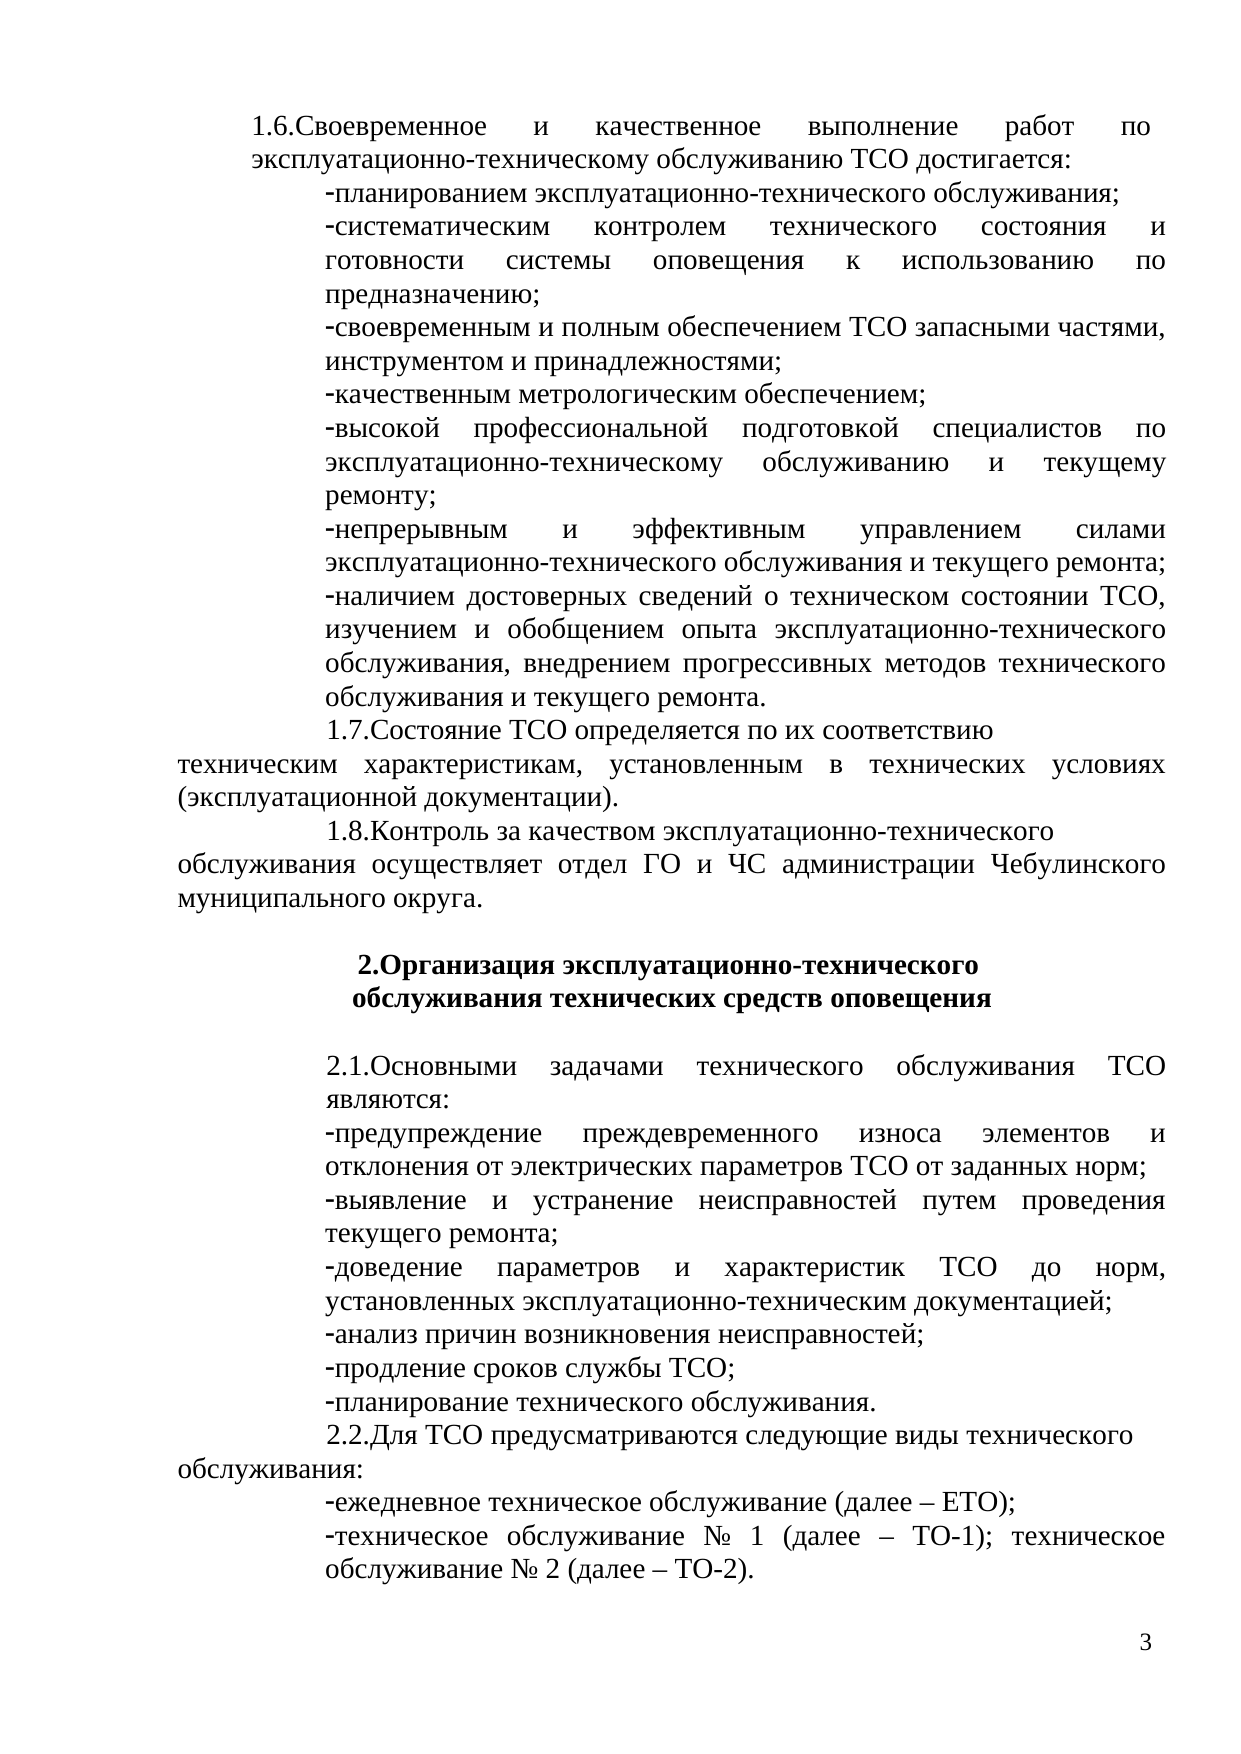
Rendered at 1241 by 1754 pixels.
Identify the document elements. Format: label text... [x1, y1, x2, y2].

list непрерывным и эффективным управлением силами эксплуатационно-технического обслуживания и текущего ремонта; [177, 511, 1167, 578]
list высокой профессиональной подготовкой специалистов по эксплуатационно-техническому обслуживанию и текущему ремонту; [177, 410, 1167, 511]
list Контроль за качеством эксплуатационно-технического [252, 813, 1167, 846]
list ежедневное техническое обслуживание (далее – ЕТО); [177, 1484, 1167, 1518]
list Состояние ТСО определяется по их соответствию [252, 712, 1167, 746]
list техническое обслуживание № 1 (далее – ТО-1); техническое обслуживание № 2 (далее – ТО-2). [177, 1518, 1167, 1585]
list наличием достоверных сведений о техническом состоянии ТСО, изучением и обобщением опыта эксплуатационно-технического обслуживания, внедрением прогрессивных методов технического обслуживания и текущего ремонта. [177, 578, 1167, 712]
list доведение параметров и характеристик ТСО до норм, установленных эксплуатационно-техническим документацией; [177, 1249, 1167, 1316]
list Для ТСО предусматриваются следующие виды технического [252, 1417, 1167, 1451]
list качественным метрологическим обеспечением; [177, 376, 1167, 410]
list анализ причин возникновения неисправностей; [177, 1316, 1167, 1350]
list предупреждение преждевременного износа элементов и отклонения от электрических параметров ТСО от заданных норм; [177, 1115, 1167, 1182]
text обслуживания осуществляет отдел ГО и ЧС администрации Чебулинского муниципального округа. [177, 846, 1167, 913]
list планированием эксплуатационно-технического обслуживания; [177, 175, 1167, 208]
text обслуживания: [177, 1451, 1167, 1484]
list Организация эксплуатационно-технического обслуживания технических средств оповещения [177, 947, 1167, 1014]
list систематическим контролем технического состояния и готовности системы оповещения к использованию по предназначению; [177, 208, 1167, 309]
list выявление и устранение неисправностей путем проведения текущего ремонта; [177, 1182, 1167, 1249]
list продление сроков службы ТСО; [177, 1350, 1167, 1384]
list Основными задачами технического обслуживания ТСО являются: [252, 1048, 1167, 1115]
text техническим характеристикам, установленным в технических условиях (эксплуатационной документации). [177, 746, 1167, 813]
list своевременным и полным обеспечением ТСО запасными частями, инструментом и принадлежностями; [177, 309, 1167, 376]
list планирование технического обслуживания. [177, 1384, 1167, 1417]
list Своевременное и качественное выполнение работ по эксплуатационно-техническому обслуживанию ТСО достигается: [177, 108, 1152, 175]
